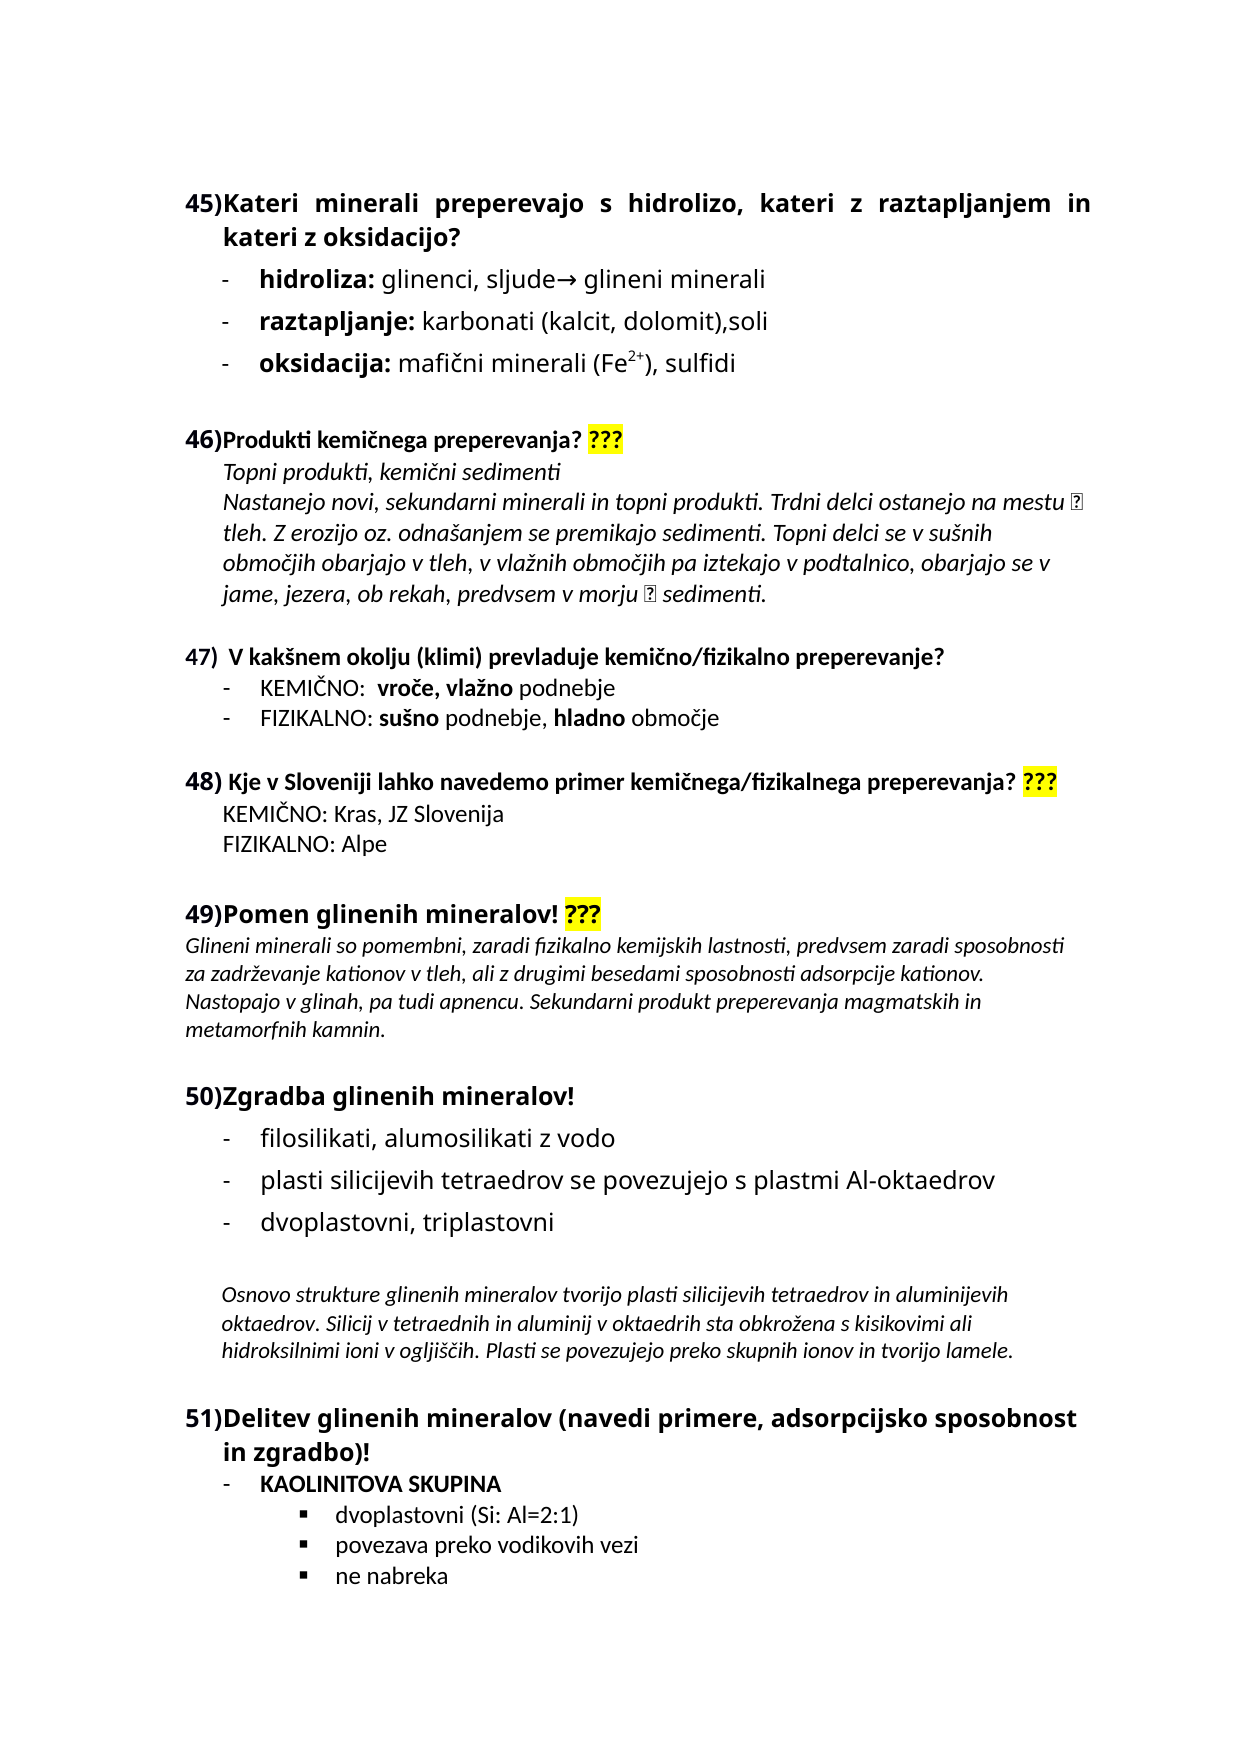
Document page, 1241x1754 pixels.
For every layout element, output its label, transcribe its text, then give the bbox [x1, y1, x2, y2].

text Topni produkti, kemični sedimenti [223, 456, 1093, 486]
list hidroliza: glinenci, sljude→ glineni minerali [221, 262, 1093, 296]
list povezava preko vodikovih vezi [298, 1530, 1093, 1560]
list Zgradba glinenih mineralov! [185, 1079, 1093, 1113]
list Kateri minerali preperevajo s hidrolizo, kateri z raztapljanjem in kateri z oksidacijo? [185, 186, 1093, 254]
list FIZIKALNO: sušno podnebje, hladno območje [223, 703, 1093, 733]
list Produkti kemičnega preperevanja? ??? [185, 422, 1093, 456]
list ne nabreka [298, 1560, 1093, 1591]
list filosilikati, alumosilikati z vodo [223, 1121, 1093, 1155]
list KAOLINITOVA SKUPINA [223, 1469, 1093, 1499]
list plasti silicijevih tetraedrov se povezujejo s plastmi Al-oktaedrov [223, 1163, 1093, 1197]
text Glineni minerali so pomembni, zaradi fizikalno kemijskih lastnosti, predvsem zaradi sposobnosti za zadrževanje kationov v tleh, ali z drugimi besedami sposobnosti adsorpcije kationov. [185, 931, 1093, 987]
list dvoplastovni (Si: Al=2:1) [298, 1499, 1093, 1530]
list Pomen glinenih mineralov! ??? [185, 897, 1093, 931]
list Delitev glinenih mineralov (navedi primere, adsorpcijsko sposobnost in zgradbo)! [185, 1401, 1093, 1469]
list KEMIČNO: vroče, vlažno podnebje [223, 672, 1093, 703]
text KEMIČNO: Kras, JZ Slovenija [223, 798, 1093, 828]
text FIZIKALNO: Alpe [223, 828, 1093, 859]
list V kakšnem okolju (klimi) prevladuje kemično/fizikalno preperevanje? [185, 642, 1093, 672]
list Kje v Sloveniji lahko navedemo primer kemičnega/fizikalnega preperevanja? ??? [185, 764, 1093, 798]
list raztapljanje: karbonati (kalcit, dolomit),soli [221, 304, 1093, 338]
text Nastopajo v glinah, pa tudi apnencu. Sekundarni produkt preperevanja magmatskih in metamorfnih kamnin. [185, 987, 1093, 1043]
list dvoplastovni, triplastovni [223, 1205, 1093, 1239]
text Osnovo strukture glinenih mineralov tvorijo plasti silicijevih tetraedrov in aluminijevih oktaedrov. Silicij v tetraednih in aluminij v oktaedrih sta obkrožena s kisikovimi ali hidroksilnimi ioni v ogljiščih. Plasti se povezujejo preko skupnih ionov in tvorijo lamele. [221, 1281, 1093, 1365]
text Nastanejo novi, sekundarni minerali in topni produkti. Trdni delci ostanejo na mestu  tleh. Z erozijo oz. odnašanjem se premikajo sedimenti. Topni delci se v sušnih območjih obarjajo v tleh, v vlažnih območjih pa iztekajo v podtalnico, obarjajo se v jame, jezera, ob rekah, predvsem v morju  sedimenti. [223, 486, 1093, 608]
list oksidacija: mafični minerali (Fe2+), sulfidi [221, 346, 1093, 380]
